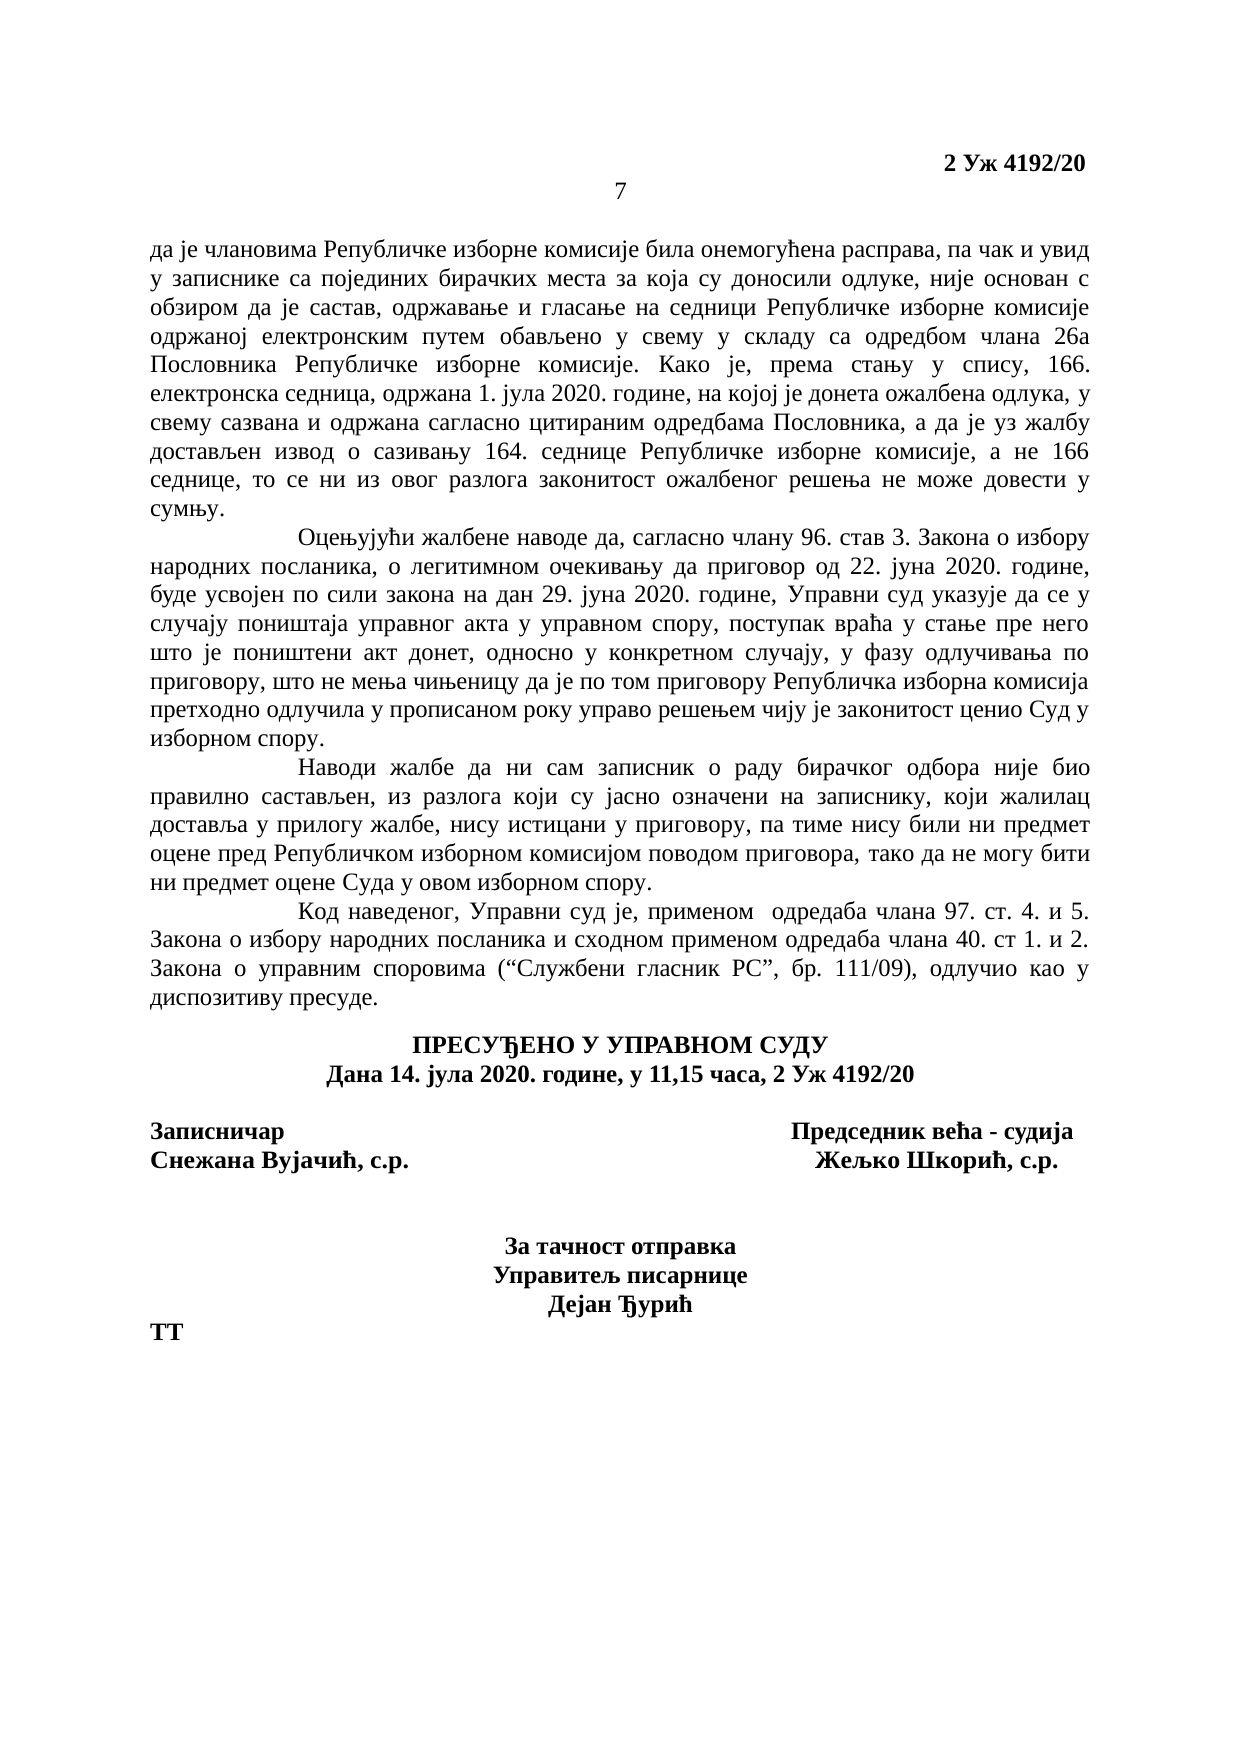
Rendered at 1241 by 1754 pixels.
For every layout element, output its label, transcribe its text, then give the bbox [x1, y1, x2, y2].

text За тачност отправка [150, 1231, 1091, 1260]
text ПРЕСУЂЕНО У УПРАВНОМ СУДУ [150, 1030, 1091, 1059]
text Код наведеног, Управни суд је, применом одредаба члана 97. ст. 4. и 5. Закона о избору народних посланика и сходном применом одредаба члана 40. ст 1. и 2. Закона о управним споровима (“Службени гласник РС”, бр. 111/09), одлучио као у диспозитиву пресуде. [150, 896, 1091, 1011]
text Дејан Ђурић [150, 1289, 1091, 1317]
text Управитељ писарнице [150, 1260, 1091, 1289]
text да је члановима Републичке изборне комисије била онемогућена расправа, па чак и увид у записнике са појединих бирачких места за која су доносили одлуке, није основан с обзиром да је састав, одржавање и гласање на седници Републичке изборне комисије одржаној електронским путем обављено у свему у складу са одредбом члана 26а Пословника Републичке изборне комисије. Како је, према стању у спису, 166. електронска седница, одржана 1. јула 2020. године, на којој је донета ожалбена одлука, у свему сазвана и одржана сагласно цитираним одредбама Пословника, а да је уз жалбу достављен извод о сазивању 164. седнице Републичке изборне комисије, а не 166 седнице, то се ни из овог разлога законитост ожалбеног решења не може довести у сумњу. [150, 234, 1091, 522]
text Наводи жалбе да ни сам записник о раду бирачког одбора није био правилно састављен, из разлога који су јасно означени на записнику, који жалилац доставља у прилогу жалбе, нису истицани у приговору, па тиме нису били ни предмет оцене пред Републичком изборном комисијом поводом приговора, тако да не могу бити ни предмет оцене Суда у овом изборном спору. [150, 752, 1091, 896]
text Записничар Председник већа - судија [150, 1116, 1091, 1145]
text Оцењујући жалбене наводе да, сагласно члану 96. став 3. Закона о избору народних посланика, о легитимном очекивању да приговор од 22. јуна 2020. године, буде усвојен по сили закона на дан 29. јуна 2020. године, Управни суд указује да се у случају поништаја управног акта у управном спору, поступак враћа у стање пре него што је поништени акт донет, односно у конкретном случају, у фазу одлучивања по приговору, што не мења чињеницу да је по том приговору Републичка изборна комисија претходно одлучила у прописаном року управо решењем чију је законитост ценио Суд у изборном спору. [150, 522, 1091, 752]
text Дана 14. јула 2020. године, у 11,15 часа, 2 Уж 4192/20 [150, 1059, 1091, 1087]
text Снежана Вујачић, с.р. Жељко Шкорић, с.р. [150, 1145, 1091, 1174]
text ТТ [150, 1317, 1091, 1346]
